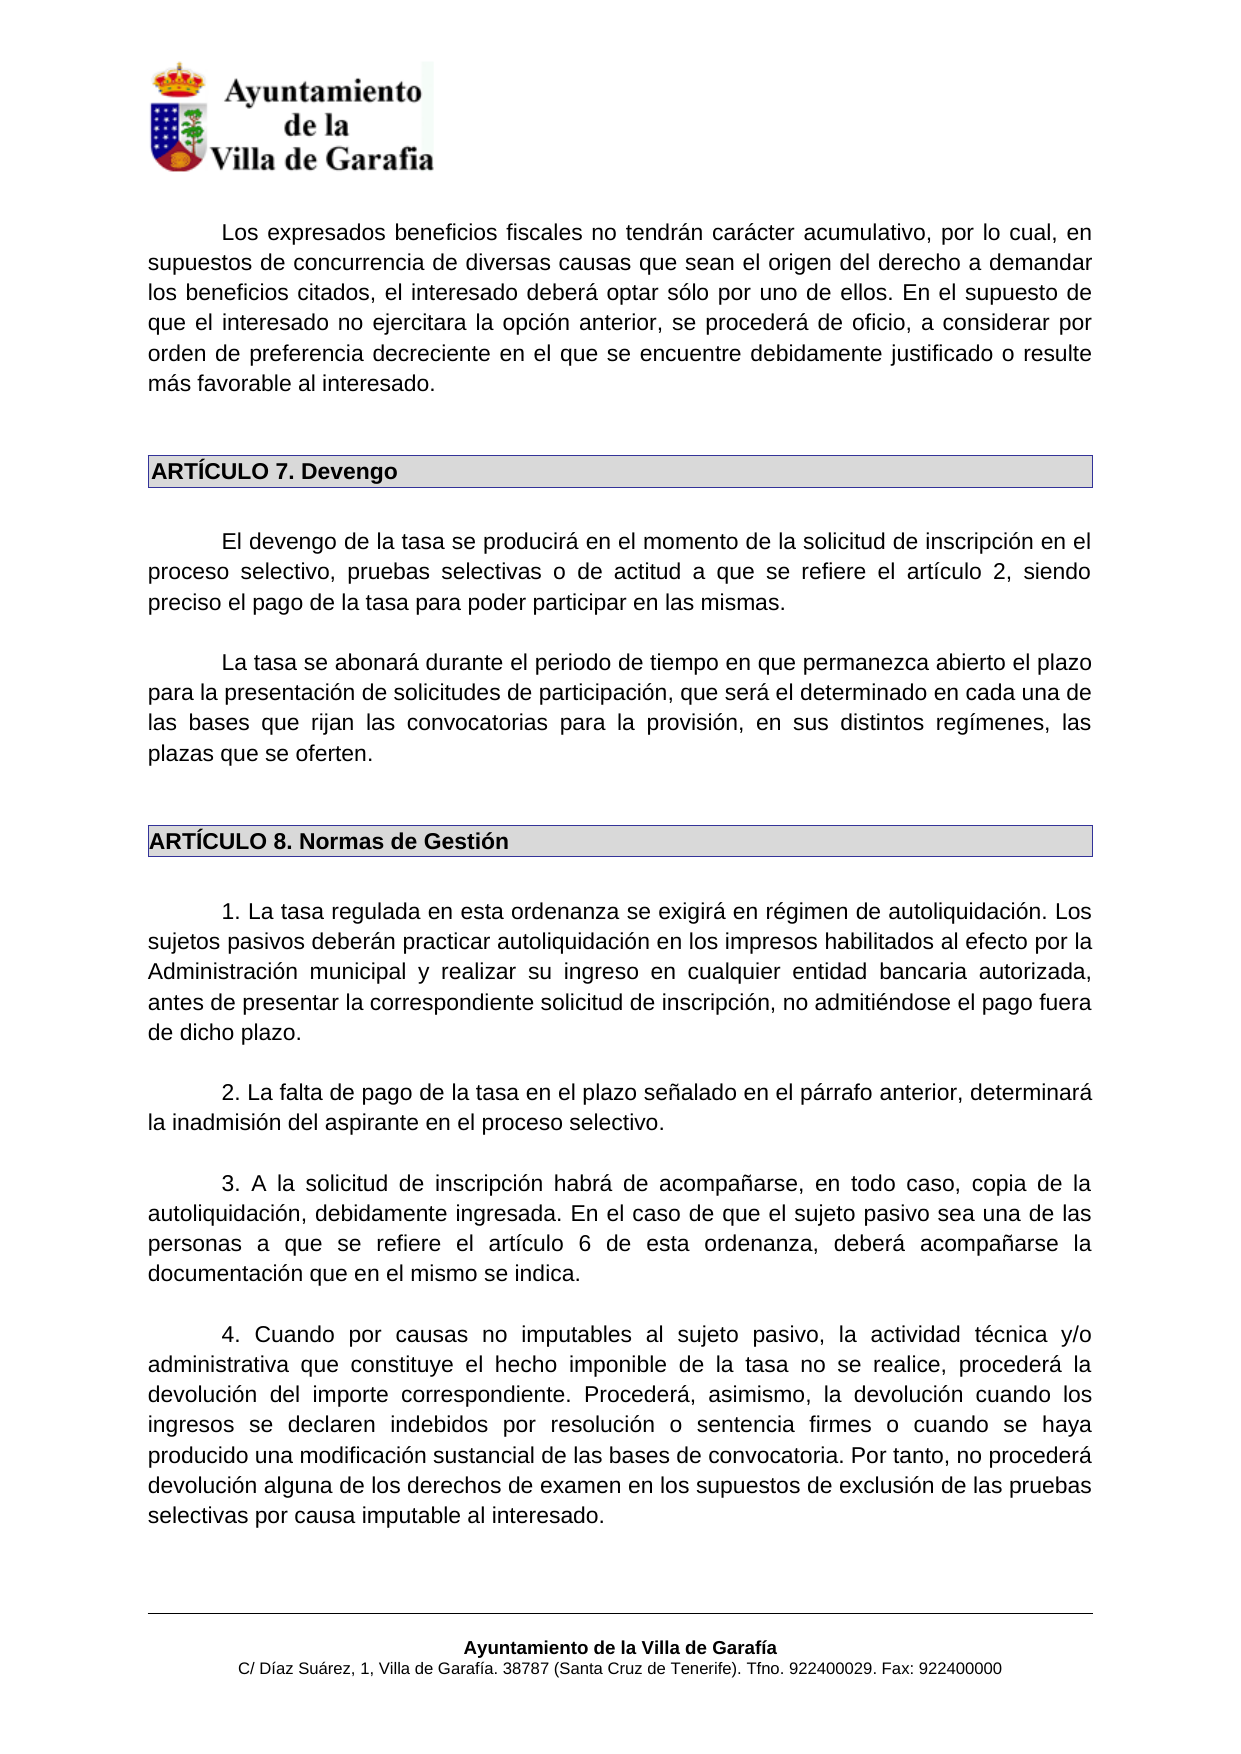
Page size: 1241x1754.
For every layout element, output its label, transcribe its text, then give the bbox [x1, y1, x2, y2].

text 4. Cuando por causas no imputables al sujeto pasivo, la actividad técnica y/o administrativa que constituye el hecho imponible de la tasa no se realice, procederá la devolución del importe correspondiente. Procederá, asimismo, la devolución cuando los ingresos se declaren indebidos por resolución o sentencia firmes o cuando se haya producido una modificación sustancial de las bases de convocatoria. Por tanto, no procederá devolución alguna de los derechos de examen en los supuestos de exclusión de las pruebas selectivas por causa imputable al interesado. [148, 1321, 1093, 1528]
text Los expresados beneficios fiscales no tendrán carácter acumulativo, por lo cual, en supuestos de concurrencia de diversas causas que sean el origen del derecho a demandar los beneficios citados, el interesado deberá optar sólo por uno de ellos. En el supuesto de que el interesado no ejercitara la opción anterior, se procederá de oficio, a considerar por orden de preferencia decreciente en el que se encuentre debidamente justificado o resulte más favorable al interesado. [148, 219, 1093, 396]
text 1. La tasa regulada en esta ordenanza se exigirá en régimen de autoliquidación. Los sujetos pasivos deberán practicar autoliquidación en los impresos habilitados al efecto por la Administración municipal y realizar su ingreso en cualquier entidad bancaria autorizada, antes de presentar la correspondiente solicitud de inscripción, no admitiéndose el pago fuera de dicho plazo. [148, 898, 1093, 1045]
text 2. La falta de pago de la tasa en el plazo señalado en el párrafo anterior, determinará la inadmisión del aspirante en el proceso selectivo. [148, 1079, 1093, 1136]
text El devengo de la tasa se producirá en el momento de la solicitud de inscripción en el proceso selectivo, pruebas selectivas o de actitud a que se refiere el artículo 2, siendo preciso el pago de la tasa para poder participar en las mismas. [148, 528, 1093, 615]
text La tasa se abonará durante el periodo de tiempo en que permanezca abierto el plazo para la presentación de solicitudes de participación, que será el determinado en cada una de las bases que rijan las convocatorias para la provisión, en sus distintos regímenes, las plazas que se oferten. [148, 649, 1093, 766]
subtitle ARTÍCULO 8. Normas de Gestión [149, 826, 1092, 856]
subtitle ARTÍCULO 7. Devengo [149, 456, 1092, 487]
text 3. A la solicitud de inscripción habrá de acompañarse, en todo caso, copia de la autoliquidación, debidamente ingresada. En el caso de que el sujeto pasivo sea una de las personas a que se refiere el artículo 6 de esta ordenanza, deberá acompañarse la documentación que en el mismo se indica. [148, 1170, 1093, 1287]
